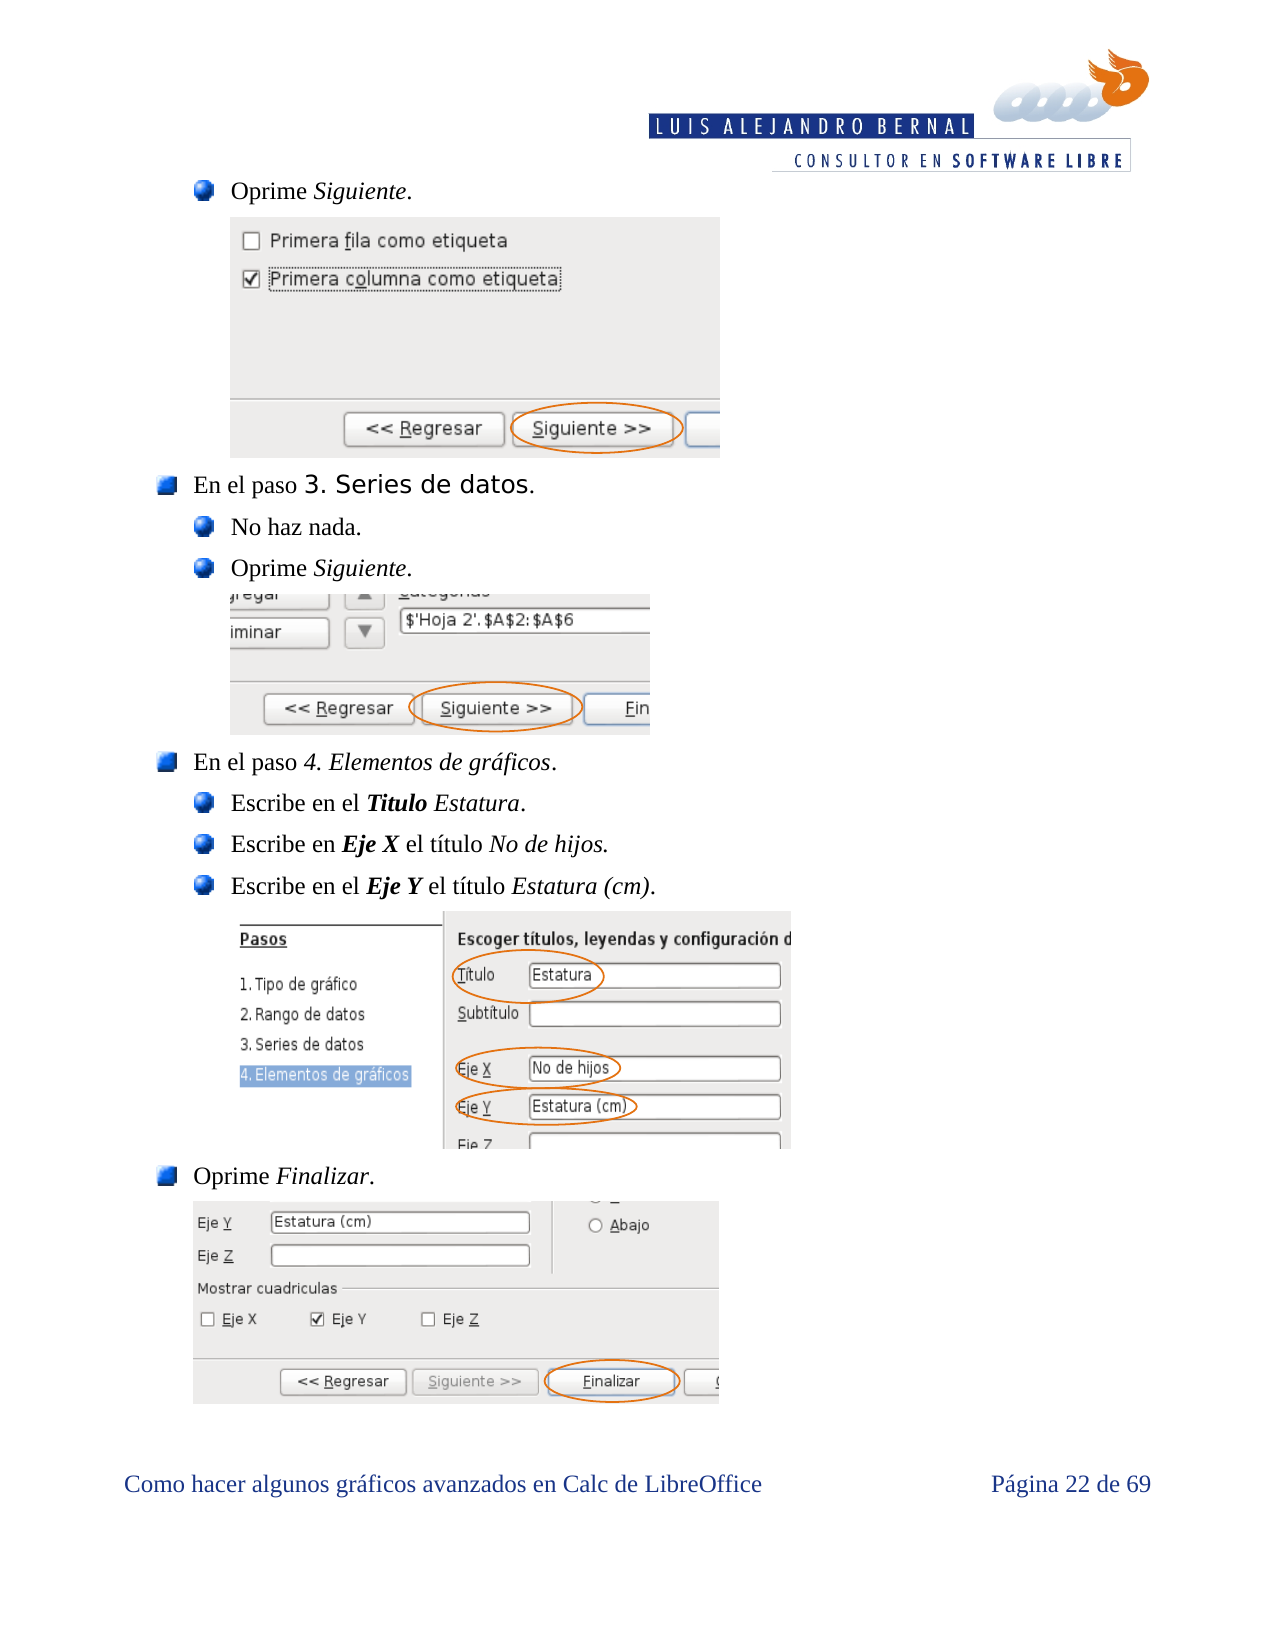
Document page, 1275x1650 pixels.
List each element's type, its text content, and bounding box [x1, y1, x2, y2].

picture [230, 217, 720, 458]
list No haz nada. [193, 512, 1157, 541]
picture [648, 45, 1151, 174]
picture [194, 558, 214, 578]
list En el paso 4. Elementos de gráficos. [156, 747, 1157, 776]
picture [230, 911, 791, 1149]
picture [156, 1165, 177, 1186]
picture [156, 751, 177, 772]
list Oprime Siguiente. [193, 553, 1157, 582]
list Escribe en el Titulo Estatura. [193, 788, 1157, 817]
picture [194, 516, 214, 537]
list Escribe en Eje X el título No de hijos. [193, 829, 1157, 858]
list Oprime Siguiente. [193, 176, 1157, 205]
picture [193, 1201, 719, 1404]
picture [194, 792, 214, 813]
list Oprime Finalizar. [156, 1161, 1157, 1189]
picture [230, 594, 650, 735]
picture [194, 875, 214, 895]
picture [194, 834, 214, 854]
list En el paso 3. Series de datos. [156, 471, 1157, 500]
picture [194, 180, 214, 201]
picture [156, 475, 177, 495]
list Escribe en el Eje Y el título Estatura (cm). [193, 871, 1157, 899]
